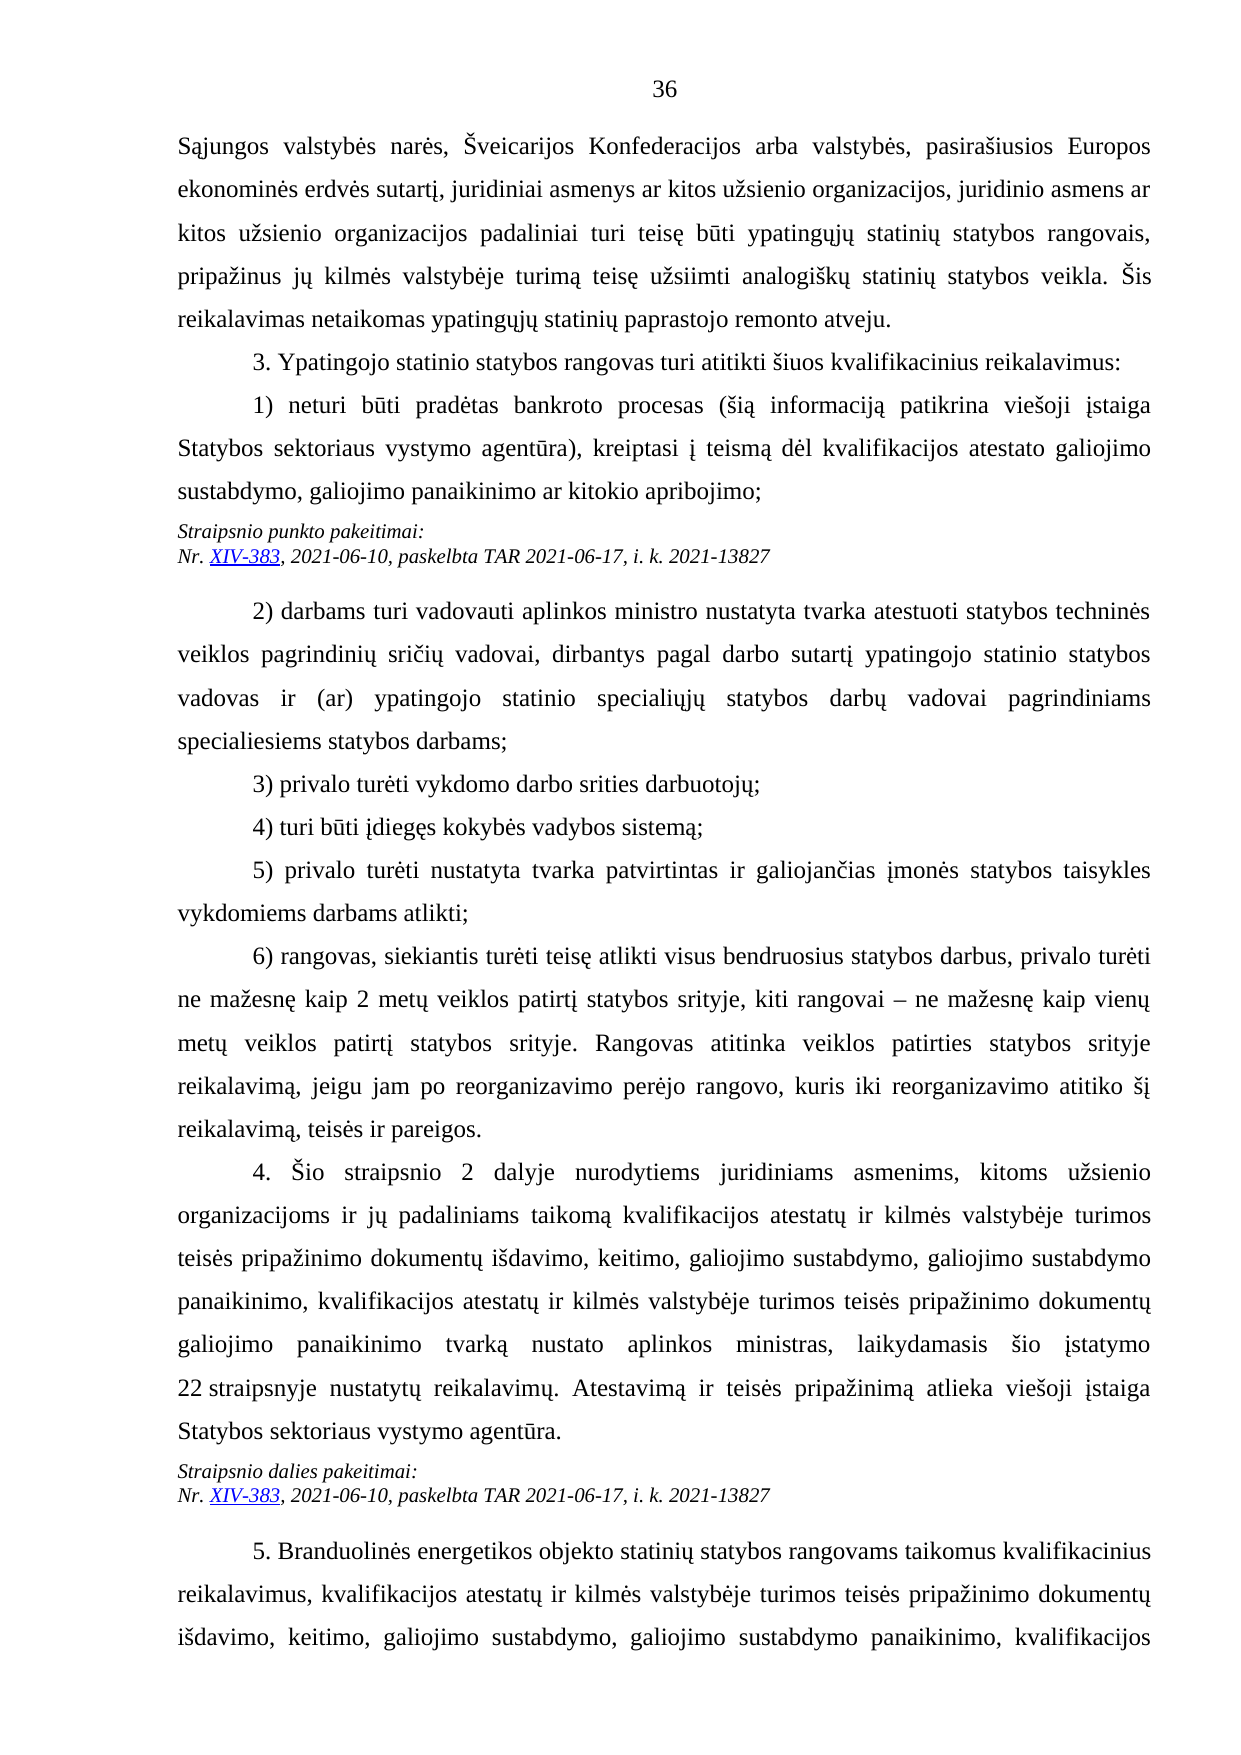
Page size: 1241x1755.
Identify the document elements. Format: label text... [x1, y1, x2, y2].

text 3) privalo turėti vykdomo darbo srities darbuotojų; [177, 769, 1152, 798]
text 2) darbams turi vadovauti aplinkos ministro nustatyta tvarka atestuoti statybos techninės veiklos pagrindinių sričių vadovai, dirbantys pagal darbo sutartį ypatingojo statinio statybos vadovas ir (ar) ypatingojo statinio specialiųjų statybos darbų vadovai pagrindiniams specialiesiems statybos darbams; [177, 596, 1152, 754]
text Nr. XIV-383, 2021-06-10, paskelbta TAR 2021-06-17, i. k. 2021-13827 [177, 1483, 1152, 1507]
text 1) neturi būti pradėtas bankroto procesas (šią informaciją patikrina viešoji įstaiga Statybos sektoriaus vystymo agentūra), kreiptasi į teismą dėl kvalifikacijos atestato galiojimo sustabdymo, galiojimo panaikinimo ar kitokio apribojimo; [177, 390, 1152, 505]
text Nr. XIV-383, 2021-06-10, paskelbta TAR 2021-06-17, i. k. 2021-13827 [177, 543, 1152, 568]
text 6) rangovas, siekiantis turėti teisę atlikti visus bendruosius statybos darbus, privalo turėti ne mažesnę kaip 2 metų veiklos patirtį statybos srityje, kiti rangovai – ne mažesnę kaip vienų metų veiklos patirtį statybos srityje. Rangovas atitinka veiklos patirties statybos srityje reikalavimą, jeigu jam po reorganizavimo perėjo rangovo, kuris iki reorganizavimo atitiko šį reikalavimą, teisės ir pareigos. [177, 941, 1152, 1143]
text 5) privalo turėti nustatyta tvarka patvirtintas ir galiojančias įmonės statybos taisykles vykdomiems darbams atlikti; [177, 855, 1152, 927]
text 4. Šio straipsnio 2 dalyje nurodytiems juridiniams asmenims, kitoms užsienio organizacijoms ir jų padaliniams taikomą kvalifikacijos atestatų ir kilmės valstybėje turimos teisės pripažinimo dokumentų išdavimo, keitimo, galiojimo sustabdymo, galiojimo sustabdymo panaikinimo, kvalifikacijos atestatų ir kilmės valstybėje turimos teisės pripažinimo dokumentų galiojimo panaikinimo tvarką nustato aplinkos ministras, laikydamasis šio įstatymo 22 straipsnyje nustatytų reikalavimų. Atestavimą ir teisės pripažinimą atlieka viešoji įstaiga Statybos sektoriaus vystymo agentūra. [177, 1157, 1152, 1444]
text Sąjungos valstybės narės, Šveicarijos Konfederacijos arba valstybės, pasirašiusios Europos ekonominės erdvės sutartį, juridiniai asmenys ar kitos užsienio organizacijos, juridinio asmens ar kitos užsienio organizacijos padaliniai turi teisę būti ypatingųjų statinių statybos rangovais, pripažinus jų kilmės valstybėje turimą teisę užsiimti analogiškų statinių statybos veikla. Šis reikalavimas netaikomas ypatingųjų statinių paprastojo remonto atveju. [177, 131, 1152, 333]
text Straipsnio dalies pakeitimai: [177, 1459, 1152, 1483]
text 4) turi būti įdiegęs kokybės vadybos sistemą; [177, 812, 1152, 841]
text 3. Ypatingojo statinio statybos rangovas turi atitikti šiuos kvalifikacinius reikalavimus: [177, 347, 1152, 376]
text 5. Branduolinės energetikos objekto statinių statybos rangovams taikomus kvalifikacinius reikalavimus, kvalifikacijos atestatų ir kilmės valstybėje turimos teisės pripažinimo dokumentų išdavimo, keitimo, galiojimo sustabdymo, galiojimo sustabdymo panaikinimo, kvalifikacijos [177, 1536, 1152, 1651]
text Straipsnio punkto pakeitimai: [177, 519, 1152, 543]
